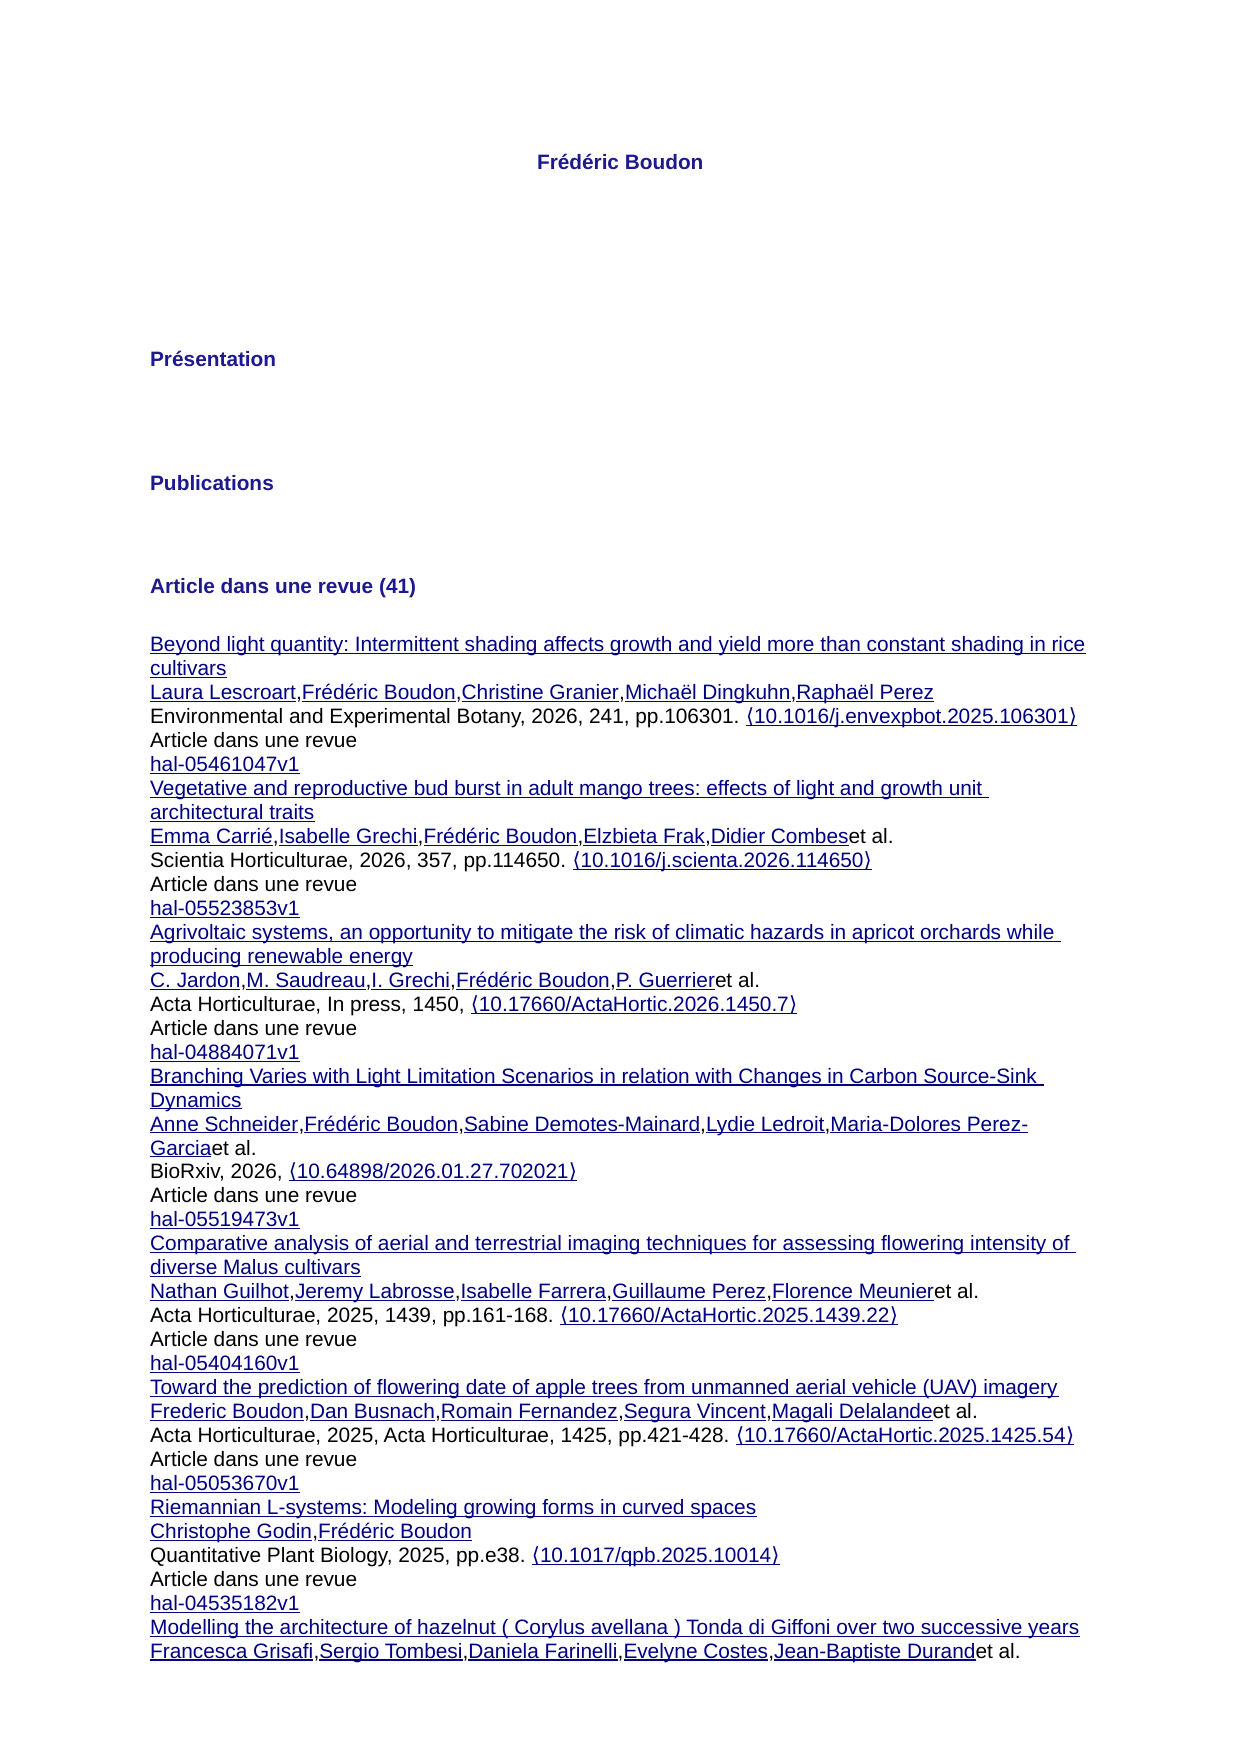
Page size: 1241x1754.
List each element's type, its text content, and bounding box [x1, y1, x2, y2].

table_cell Comparative analysis of aerial and terrestrial imaging techniques for assessing flowering intensity of diverse Malus cultivars Nathan Guilhot,Jeremy Labrosse,Isabelle Farrera,Guillaume Perez,Florence Meunieret al. Acta Horticulturae, 2025, 1439, pp.161-168. ⟨10.17660/ActaHortic.2025.1439.22⟩ Article dans une revue hal-05404160v1 [150, 1231, 1090, 1375]
table_header Beyond light quantity: Intermittent shading affects growth and yield more than constant shading in rice cultivars Laura Lescroart,Frédéric Boudon,Christine Granier,Michaël Dingkuhn,Raphaël Perez Environmental and Experimental Botany, 2026, 241, pp.106301. ⟨10.1016/j.envexpbot.2025.106301⟩ Article dans une revue hal-05461047v1 [150, 632, 1090, 776]
table_cell Vegetative and reproductive bud burst in adult mango trees: effects of light and growth unit architectural traits Emma Carrié,Isabelle Grechi,Frédéric Boudon,Elzbieta Frak,Didier Combeset al. Scientia Horticulturae, 2026, 357, pp.114650. ⟨10.1016/j.scienta.2026.114650⟩ Article dans une revue hal-05523853v1 [150, 776, 1090, 920]
subtitle Publications [150, 471, 1090, 495]
table_cell Agrivoltaic systems, an opportunity to mitigate the risk of climatic hazards in apricot orchards while producing renewable energy C. Jardon,M. Saudreau,I. Grechi,Frédéric Boudon,P. Guerrieret al. Acta Horticulturae, In press, 1450, ⟨10.17660/ActaHortic.2026.1450.7⟩ Article dans une revue hal-04884071v1 [150, 920, 1090, 1063]
subtitle Frédéric Boudon [150, 150, 1090, 174]
table_cell Modelling the architecture of hazelnut ( Corylus avellana ) Tonda di Giffoni over two successive years Francesca Grisafi,Sergio Tombesi,Daniela Farinelli,Evelyne Costes,Jean-Baptiste Durandet al. [150, 1615, 1090, 1662]
subtitle Article dans une revue (41) [150, 574, 1090, 598]
table_cell Riemannian L-systems: Modeling growing forms in curved spaces Christophe Godin,Frédéric Boudon Quantitative Plant Biology, 2025, pp.e38. ⟨10.1017/qpb.2025.10014⟩ Article dans une revue hal-04535182v1 [150, 1495, 1090, 1614]
table_cell Branching Varies with Light Limitation Scenarios in relation with Changes in Carbon Source-Sink Dynamics Anne Schneider,Frédéric Boudon,Sabine Demotes-Mainard,Lydie Ledroit,Maria-Dolores Perez-Garciaet al. BioRxiv, 2026, ⟨10.64898/2026.01.27.702021⟩ Article dans une revue hal-05519473v1 [150, 1064, 1090, 1231]
table_cell Toward the prediction of flowering date of apple trees from unmanned aerial vehicle (UAV) imagery Frederic Boudon,Dan Busnach,Romain Fernandez,Segura Vincent,Magali Delalandeet al. Acta Horticulturae, 2025, Acta Horticulturae, 1425, pp.421-428. ⟨10.17660/ActaHortic.2025.1425.54⟩ Article dans une revue hal-05053670v1 [150, 1375, 1090, 1495]
subtitle Présentation [150, 347, 1090, 371]
